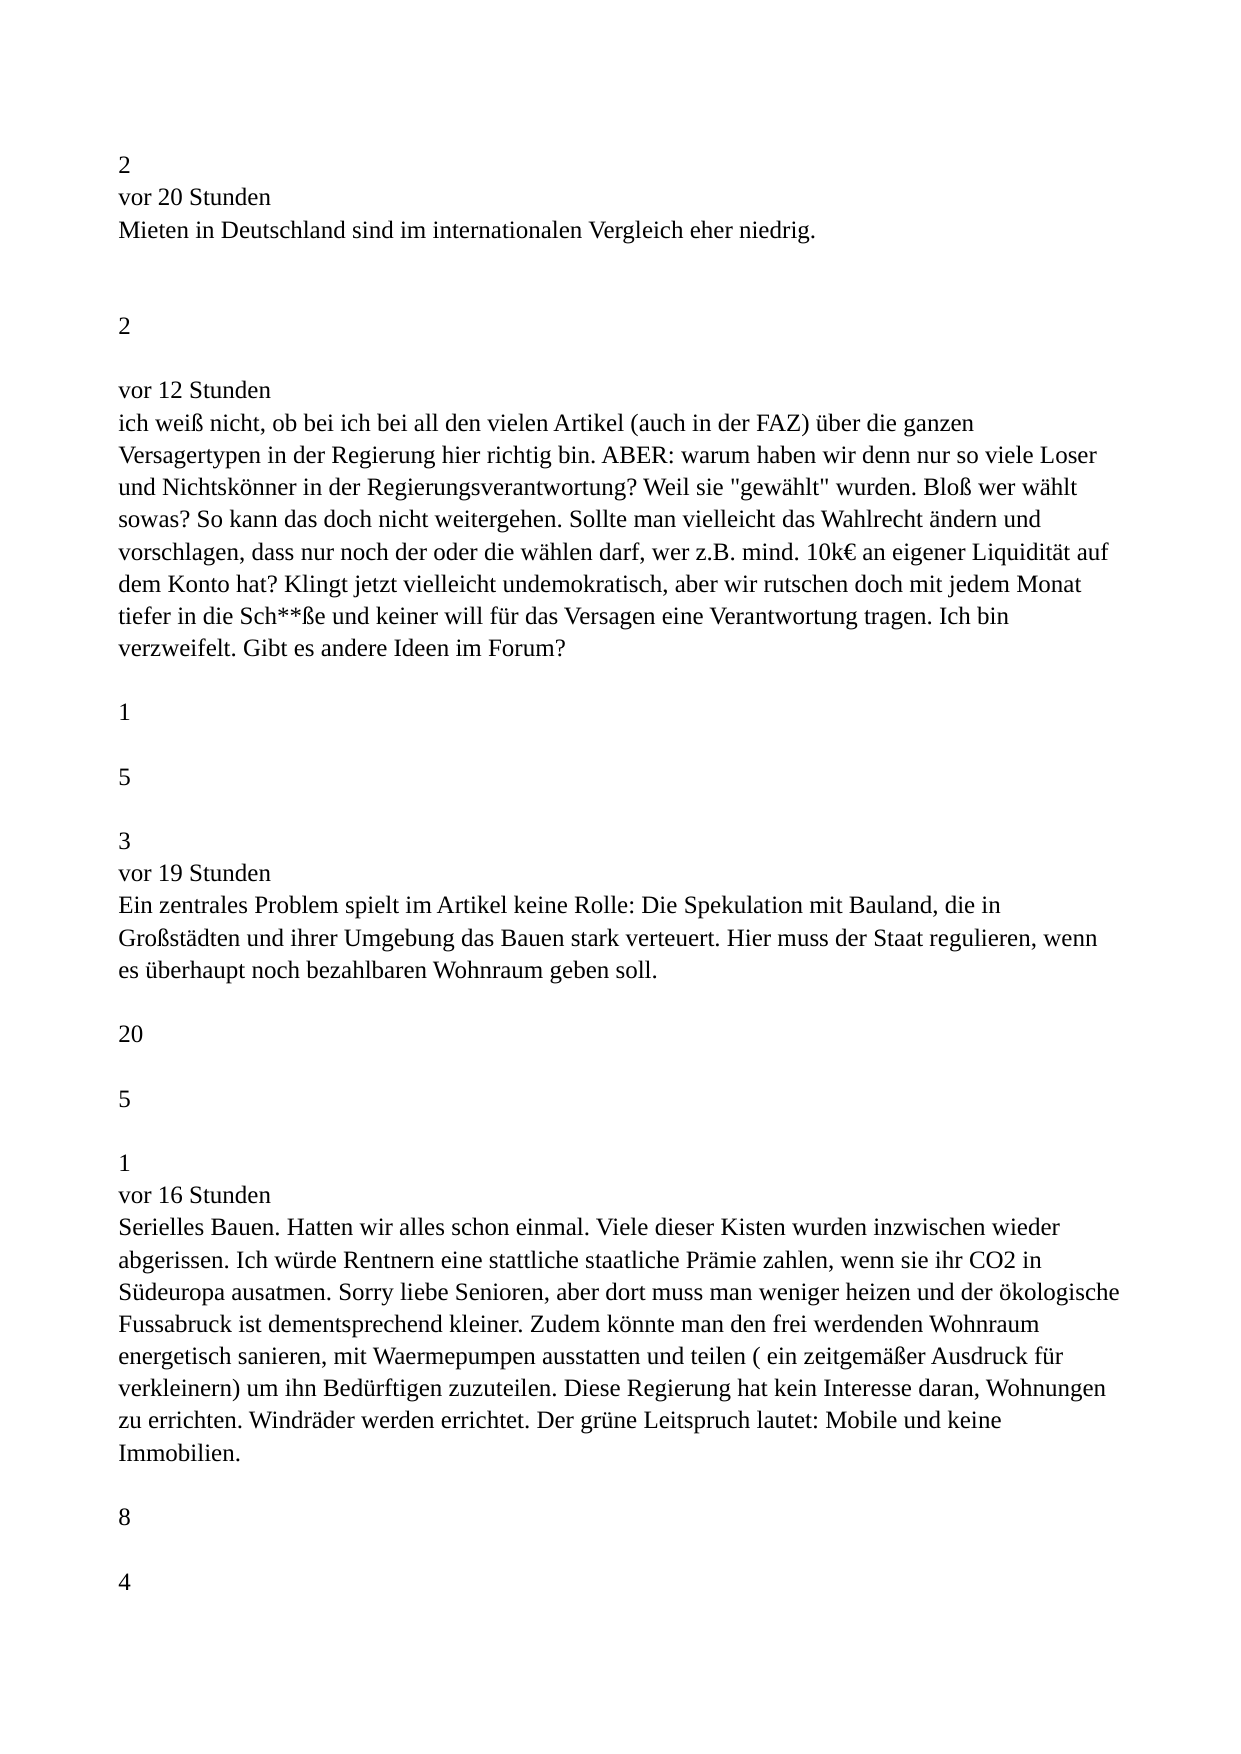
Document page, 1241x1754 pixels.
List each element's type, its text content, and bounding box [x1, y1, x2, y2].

text 4 [118, 1567, 1122, 1595]
text 5 [118, 1084, 1122, 1112]
text ich weiß nicht, ob bei ich bei all den vielen Artikel (auch in der FAZ) über die ganzen Versagertypen in der Regierung hier richtig bin. ABER: warum haben wir denn nur so viele Loser und Nichtskönner in der Regierungsverantwortung? Weil sie "gewählt" wurden. Bloß wer wählt sowas? So kann das doch nicht weitergehen. Sollte man vielleicht das Wahlrecht ändern und vorschlagen, dass nur noch der oder die wählen darf, wer z.B. mind. 10k€ an eigener Liquidität auf dem Konto hat? Klingt jetzt vielleicht undemokratisch, aber wir rutschen doch mit jedem Monat tiefer in die Sch**ße und keiner will für das Versagen eine Verantwortung tragen. Ich bin verzweifelt. Gibt es andere Ideen im Forum? [118, 408, 1122, 662]
text Mieten in Deutschland sind im internationalen Vergleich eher niedrig. [118, 215, 1122, 243]
text Serielles Bauen. Hatten wir alles schon einmal. Viele dieser Kisten wurden inzwischen wieder abgerissen. Ich würde Rentnern eine stattliche staatliche Prämie zahlen, wenn sie ihr CO2 in Südeuropa ausatmen. Sorry liebe Senioren, aber dort muss man weniger heizen und der ökologische Fussabruck ist dementsprechend kleiner. Zudem könnte man den frei werdenden Wohnraum energetisch sanieren, mit Waermepumpen ausstatten und teilen ( ein zeitgemäßer Ausdruck für verkleinern) um ihn Bedürftigen zuzuteilen. Diese Regierung hat kein Interesse daran, Wohnungen zu errichten. Windräder werden errichtet. Der grüne Leitspruch lautet: Mobile und keine Immobilien. [118, 1212, 1122, 1467]
text 5 [118, 762, 1122, 791]
text 20 [118, 1019, 1122, 1048]
text 1 [118, 1148, 1122, 1177]
text vor 12 Stunden [118, 376, 1122, 404]
text vor 16 Stunden [118, 1180, 1122, 1209]
text 1 [118, 697, 1122, 726]
text 3 [118, 826, 1122, 855]
text Ein zentrales Problem spielt im Artikel keine Rolle: Die Spekulation mit Bauland, die in Großstädten und ihrer Umgebung das Bauen stark verteuert. Hier muss der Staat regulieren, wenn es überhaupt noch bezahlbaren Wohnraum geben soll. [118, 891, 1122, 984]
text 2 [118, 311, 1122, 340]
text vor 19 Stunden [118, 858, 1122, 887]
text 8 [118, 1502, 1122, 1531]
text vor 20 Stunden [118, 182, 1122, 211]
text 2 [118, 150, 1122, 179]
